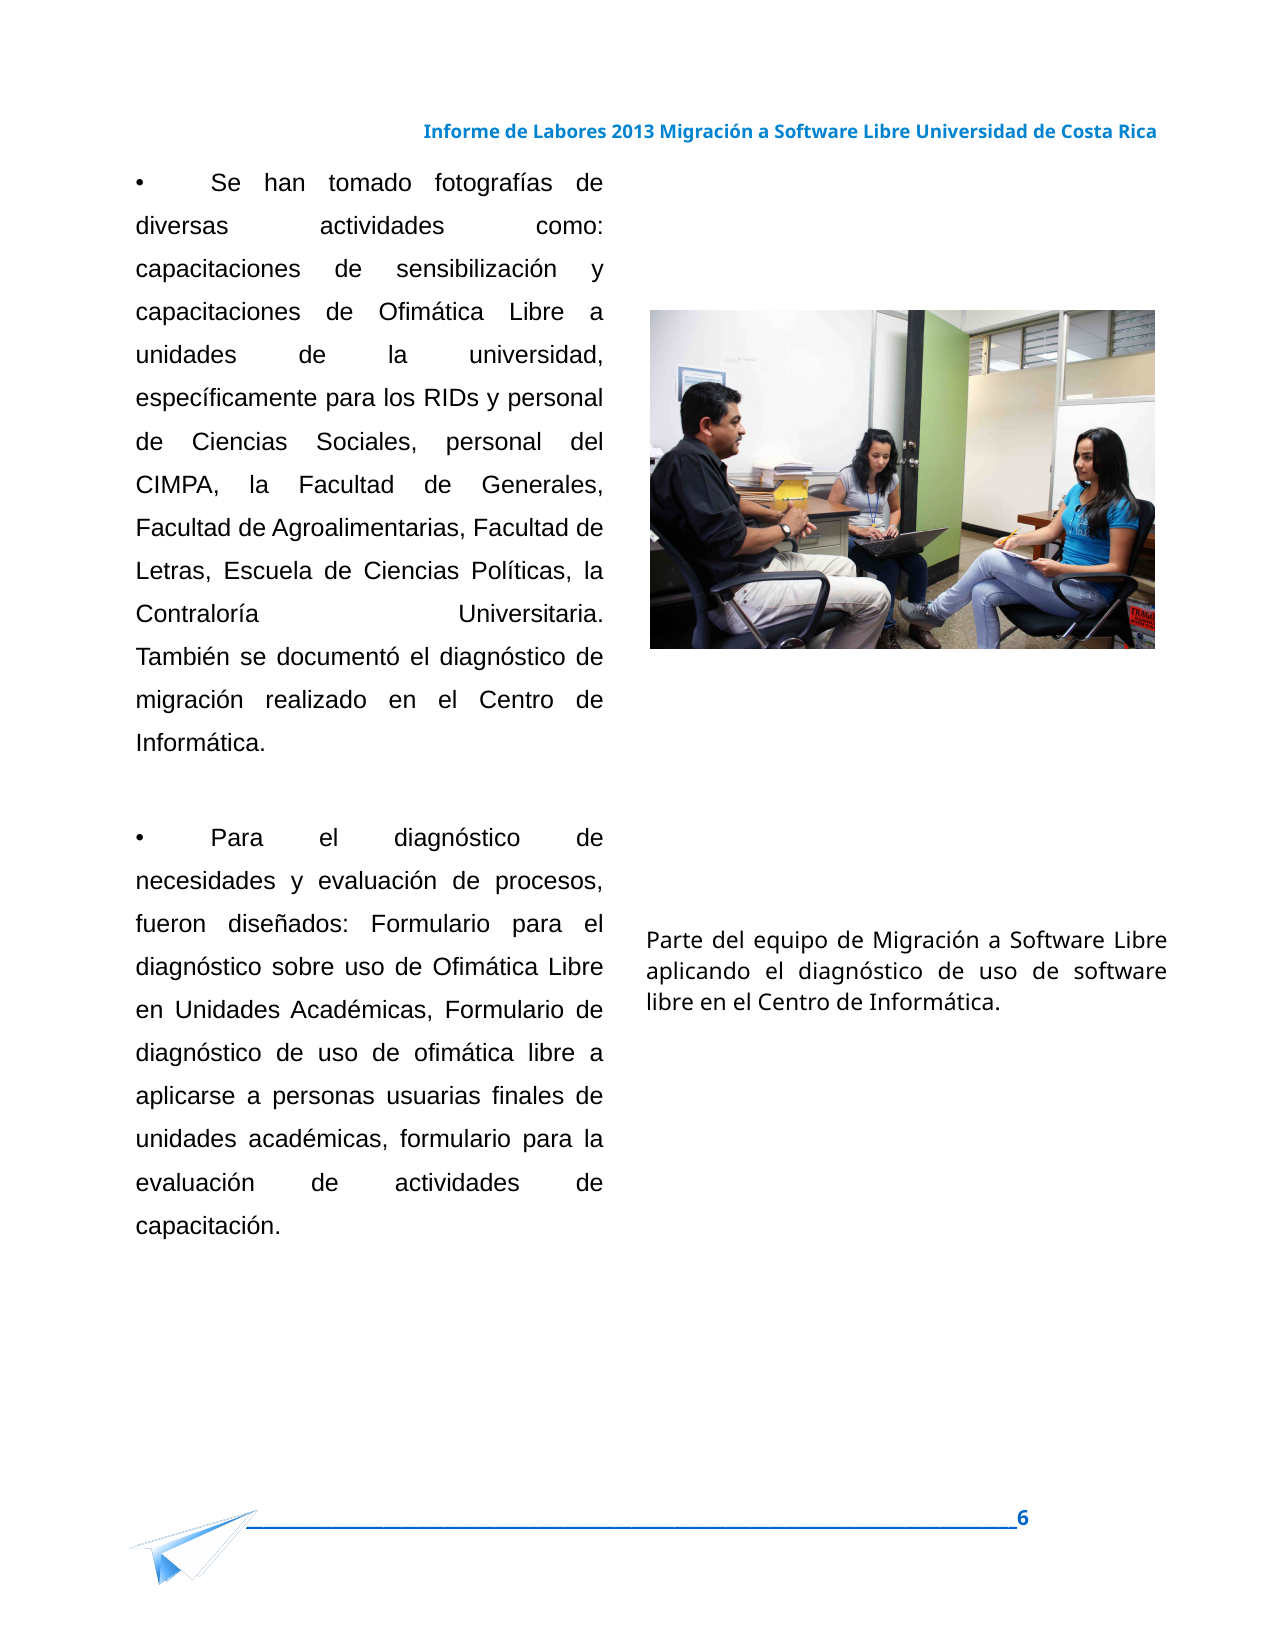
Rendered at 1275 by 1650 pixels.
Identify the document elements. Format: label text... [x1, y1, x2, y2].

subtitle Parte del equipo de Migración a Software Libre aplicando el diagnóstico de uso de software libre en el Centro de Informática. [646, 924, 1168, 1018]
picture [115, 1485, 268, 1597]
list Para el diagnóstico de necesidades y evaluación de procesos, fueron diseñados: Formulario para el diagnóstico sobre uso de Ofimática Libre en Unidades Académicas, Formulario de diagnóstico de uso de ofimática libre a aplicarse a personas usuarias finales de unidades académicas, formulario para la evaluación de actividades de capacitación. [135, 822, 604, 1239]
list Se han tomado fotografías de diversas actividades como: capacitaciones de sensibilización y capacitaciones de Ofimática Libre a unidades de la universidad, específicamente para los RIDs y personal de Ciencias Sociales, personal del CIMPA, la Facultad de Generales, Facultad de Agroalimentarias, Facultad de Letras, Escuela de Ciencias Políticas, la Contraloría Universitaria. También se documentó el diagnóstico de migración realizado en el Centro de Informática. [135, 168, 604, 757]
picture [650, 310, 1155, 649]
